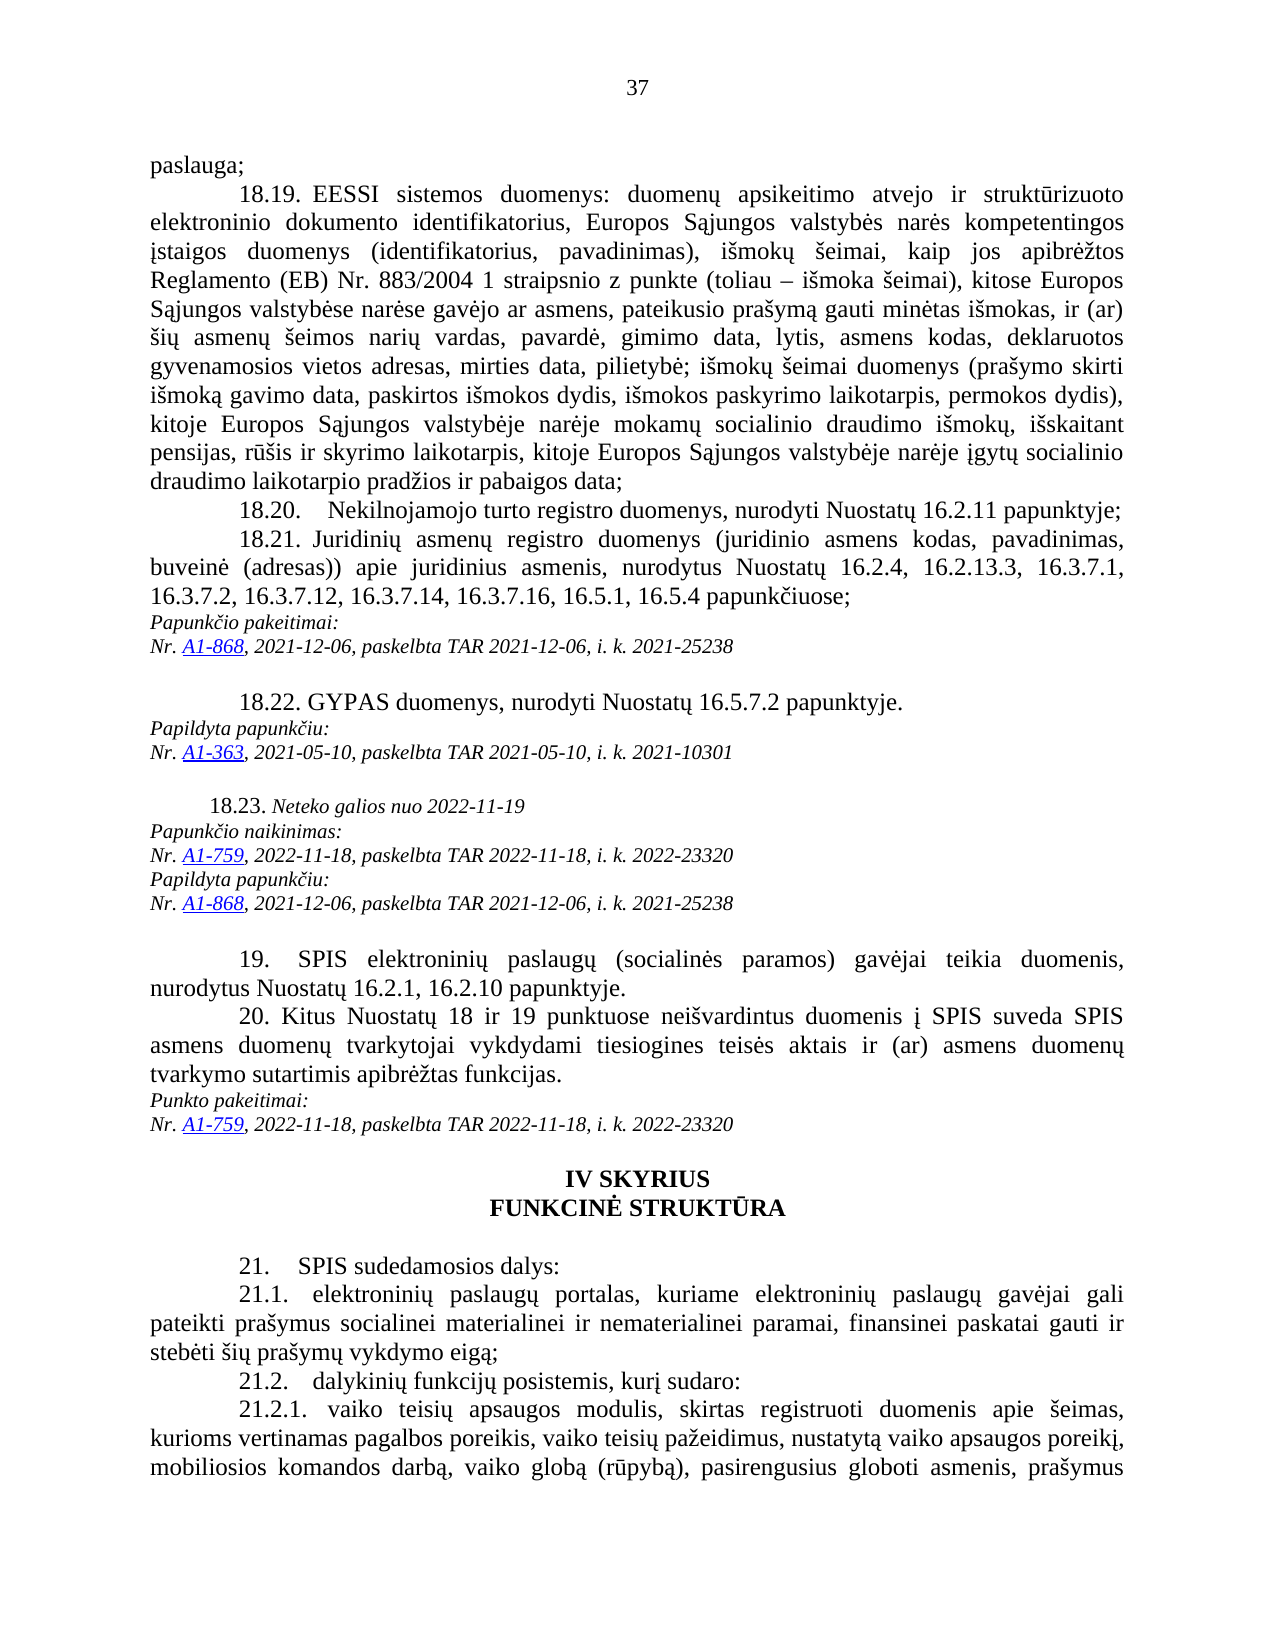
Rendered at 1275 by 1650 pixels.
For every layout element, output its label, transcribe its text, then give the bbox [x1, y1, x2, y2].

text Nr. A1-759, 2022-11-18, paskelbta TAR 2022-11-18, i. k. 2022-23320 [150, 843, 1125, 867]
text Papildyta papunkčiu: [150, 716, 1125, 740]
text Papunkčio naikinimas: [150, 819, 1125, 843]
text 21.2.1. vaiko teisių apsaugos modulis, skirtas registruoti duomenis apie šeimas, kurioms vertinamas pagalbos poreikis, vaiko teisių pažeidimus, nustatytą vaiko apsaugos poreikį, mobiliosios komandos darbą, vaiko globą (rūpybą), pasirengusius globoti asmenis, prašymus [150, 1394, 1125, 1481]
text FUNKCINĖ STRUKTŪRA [150, 1193, 1125, 1222]
text IV SKYRIUS [150, 1164, 1125, 1193]
text Nr. A1-868, 2021-12-06, paskelbta TAR 2021-12-06, i. k. 2021-25238 [150, 634, 1125, 658]
text 20. Kitus Nuostatų 18 ir 19 punktuose neišvardintus duomenis į SPIS suveda SPIS asmens duomenų tvarkytojai vykdydami tiesiogines teisės aktais ir (ar) asmens duomenų tvarkymo sutartimis apibrėžtas funkcijas. [150, 1001, 1125, 1088]
text Nr. A1-759, 2022-11-18, paskelbta TAR 2022-11-18, i. k. 2022-23320 [150, 1112, 1125, 1136]
text Nr. A1-868, 2021-12-06, paskelbta TAR 2021-12-06, i. k. 2021-25238 [150, 891, 1125, 915]
text paslauga; [150, 150, 1125, 179]
text 18.21. Juridinių asmenų registro duomenys (juridinio asmens kodas, pavadinimas, buveinė (adresas)) apie juridinius asmenis, nurodytus Nuostatų 16.2.4, 16.2.13.3, 16.3.7.1, 16.3.7.2, 16.3.7.12, 16.3.7.14, 16.3.7.16, 16.5.1, 16.5.4 papunkčiuose; [150, 524, 1125, 610]
text Papildyta papunkčiu: [150, 867, 1125, 891]
text 18.23. Neteko galios nuo 2022-11-19 [150, 792, 1125, 819]
text 19. SPIS elektroninių paslaugų (socialinės paramos) gavėjai teikia duomenis, nurodytus Nuostatų 16.2.1, 16.2.10 papunktyje. [150, 944, 1125, 1001]
text Papunkčio pakeitimai: [150, 610, 1125, 634]
text 18.22. GYPAS duomenys, nurodyti Nuostatų 16.5.7.2 papunktyje. [150, 687, 1125, 716]
text Nr. A1-363, 2021-05-10, paskelbta TAR 2021-05-10, i. k. 2021-10301 [150, 740, 1125, 764]
text 21.2. dalykinių funkcijų posistemis, kurį sudaro: [150, 1366, 1125, 1394]
text 18.20. Nekilnojamojo turto registro duomenys, nurodyti Nuostatų 16.2.11 papunktyje; [150, 495, 1125, 524]
text Punkto pakeitimai: [150, 1088, 1125, 1112]
text 21.1. elektroninių paslaugų portalas, kuriame elektroninių paslaugų gavėjai gali pateikti prašymus socialinei materialinei ir nematerialinei paramai, finansinei paskatai gauti ir stebėti šių prašymų vykdymo eigą; [150, 1279, 1125, 1366]
text 18.19. EESSI sistemos duomenys: duomenų apsikeitimo atvejo ir struktūrizuoto elektroninio dokumento identifikatorius, Europos Sąjungos valstybės narės kompetentingos įstaigos duomenys (identifikatorius, pavadinimas), išmokų šeimai, kaip jos apibrėžtos Reglamento (EB) Nr. 883/2004 1 straipsnio z punkte (toliau – išmoka šeimai), kitose Europos Sąjungos valstybėse narėse gavėjo ar asmens, pateikusio prašymą gauti minėtas išmokas, ir (ar) šių asmenų šeimos narių vardas, pavardė, gimimo data, lytis, asmens kodas, deklaruotos gyvenamosios vietos adresas, mirties data, pilietybė; išmokų šeimai duomenys (prašymo skirti išmoką gavimo data, paskirtos išmokos dydis, išmokos paskyrimo laikotarpis, permokos dydis), kitoje Europos Sąjungos valstybėje narėje mokamų socialinio draudimo išmokų, išskaitant pensijas, rūšis ir skyrimo laikotarpis, kitoje Europos Sąjungos valstybėje narėje įgytų socialinio draudimo laikotarpio pradžios ir pabaigos data; [150, 179, 1125, 495]
text 21. SPIS sudedamosios dalys: [150, 1251, 1125, 1279]
